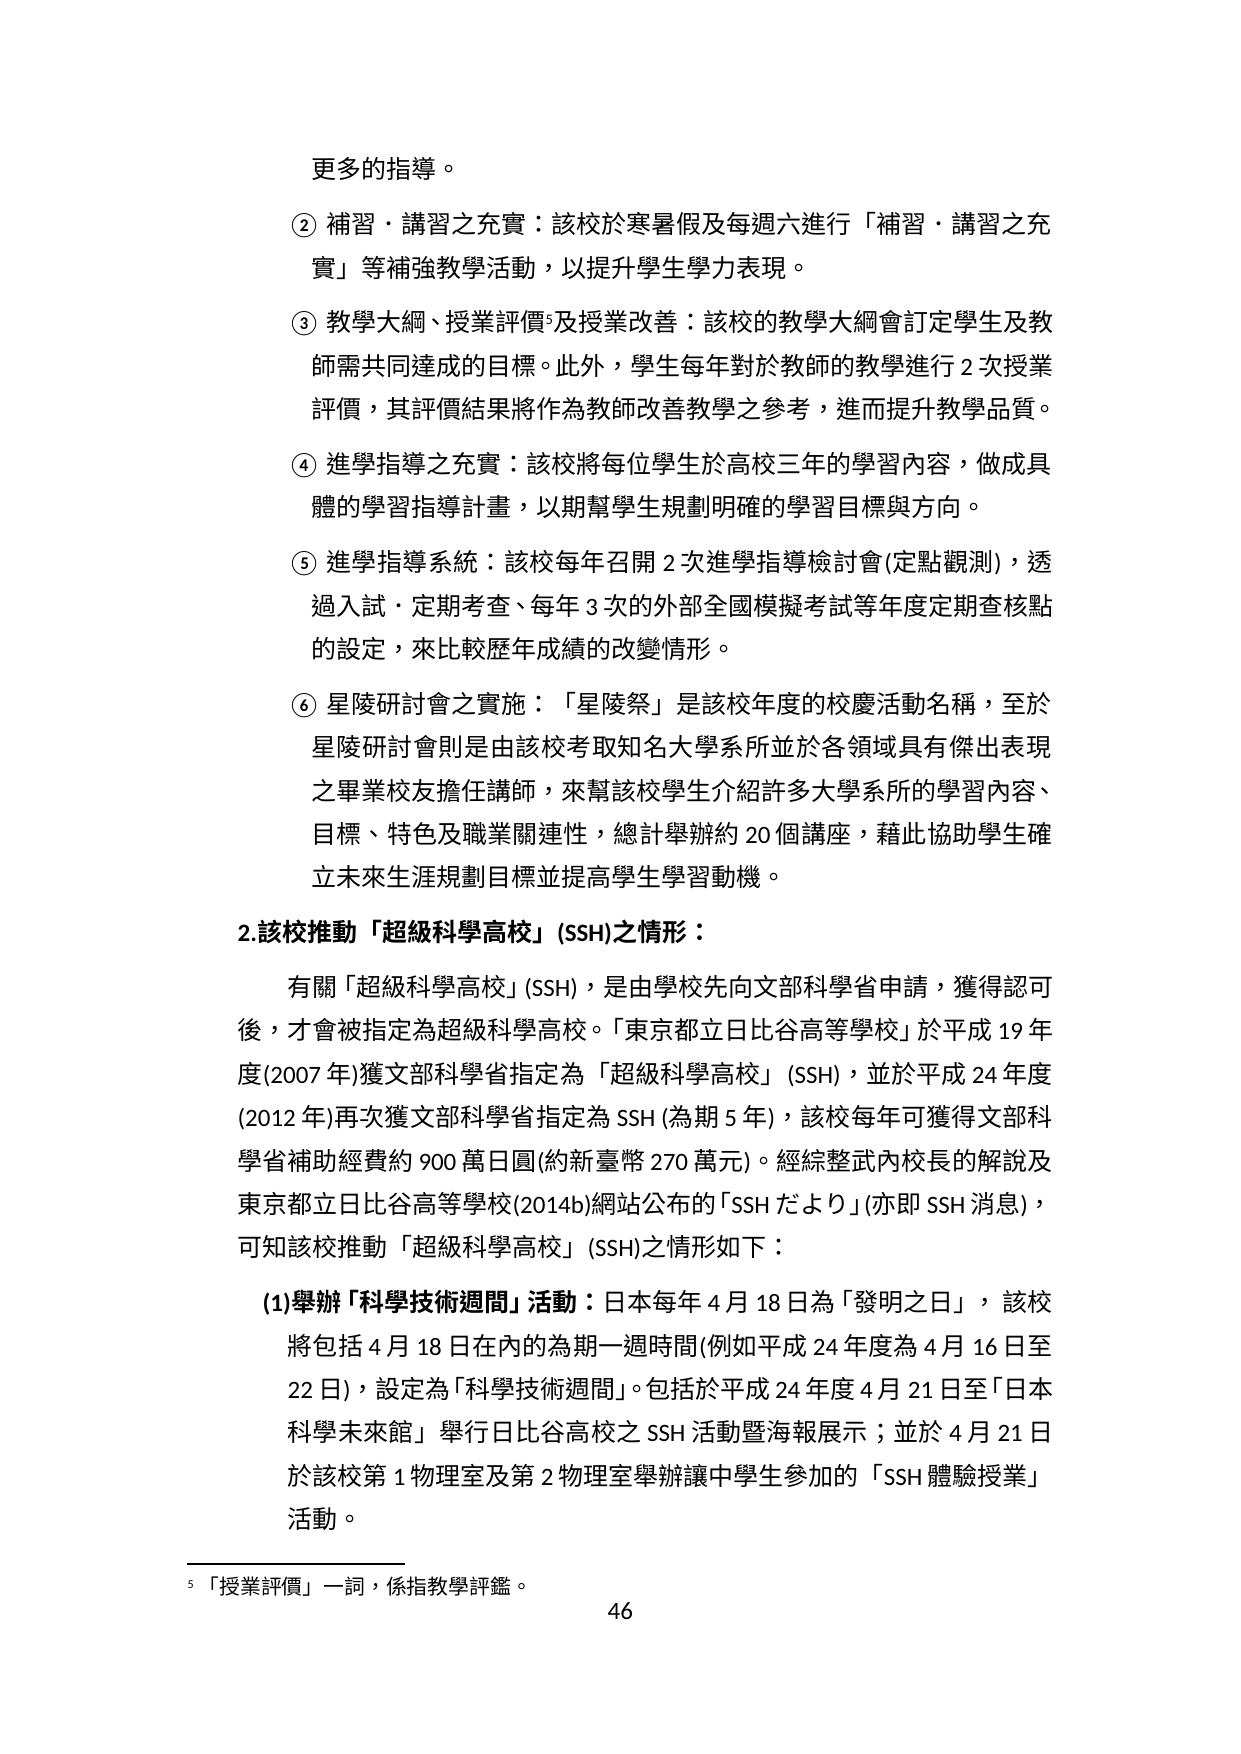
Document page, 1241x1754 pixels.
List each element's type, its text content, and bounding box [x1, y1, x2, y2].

text 更多的指導。 [287, 150, 1053, 186]
text 2.該校推動「超級科學高校」(SSH)之情形： [187, 912, 1053, 949]
text ②補習．講習之充實：該校於寒暑假及每週六進行「補習．講習之充實」等補強教學活動，以提升學生學力表現。 [287, 205, 1053, 284]
text (1)舉辦「科學技術週間」活動：日本每年4月18日為「發明之日」， 該校將包括4月18日在內的為期一週時間(例如平成24年度為4月16日至22日)，設定為「科學技術週間」。包括於平成24年度4月21日至「日本科學未來館」舉行日比谷高校之SSH活動暨海報展示；並於4月21日於該校第1物理室及第2物理室舉辦讓中學生參加的「SSH體驗授業」活動。 [262, 1282, 1053, 1536]
text 「授業評價」一詞，係指教學評鑑。 [187, 1570, 1053, 1601]
text ③教學大綱、授業評價及授業改善：該校的教學大綱會訂定學生及教師需共同達成的目標。此外，學生每年對於教師的教學進行2次授業評價，其評價結果將作為教師改善教學之參考，進而提升教學品質。 [287, 303, 1053, 426]
text ④進學指導之充實：該校將每位學生於高校三年的學習內容，做成具體的學習指導計畫，以期幫學生規劃明確的學習目標與方向。 [287, 444, 1053, 524]
text 有關「超級科學高校」(SSH)，是由學校先向文部科學省申請，獲得認可後，才會被指定為超級科學高校。「東京都立日比谷高等學校」於平成19年度(2007年)獲文部科學省指定為「超級科學高校」(SSH)，並於平成24年度(2012年)再次獲文部科學省指定為SSH (為期5年)，該校每年可獲得文部科學省補助經費約900萬日圓(約新臺幣270萬元)。經綜整武內校長的解說及東京都立日比谷高等學校(2014b)網站公布的「SSHだより」(亦即SSH消息)，可知該校推動「超級科學高校」(SSH)之情形如下： [187, 967, 1053, 1264]
text ⑥星陵研討會之實施：「星陵祭」是該校年度的校慶活動名稱，至於星陵研討會則是由該校考取知名大學系所並於各領域具有傑出表現之畢業校友擔任講師，來幫該校學生介紹許多大學系所的學習內容、目標、特色及職業關連性，總計舉辦約20個講座，藉此協助學生確立未來生涯規劃目標並提高學生學習動機。 [287, 684, 1053, 894]
text ⑤進學指導系統：該校每年召開2次進學指導檢討會(定點觀測)，透過入試．定期考查、每年3次的外部全國模擬考試等年度定期查核點的設定，來比較歷年成績的改變情形。 [287, 542, 1053, 666]
